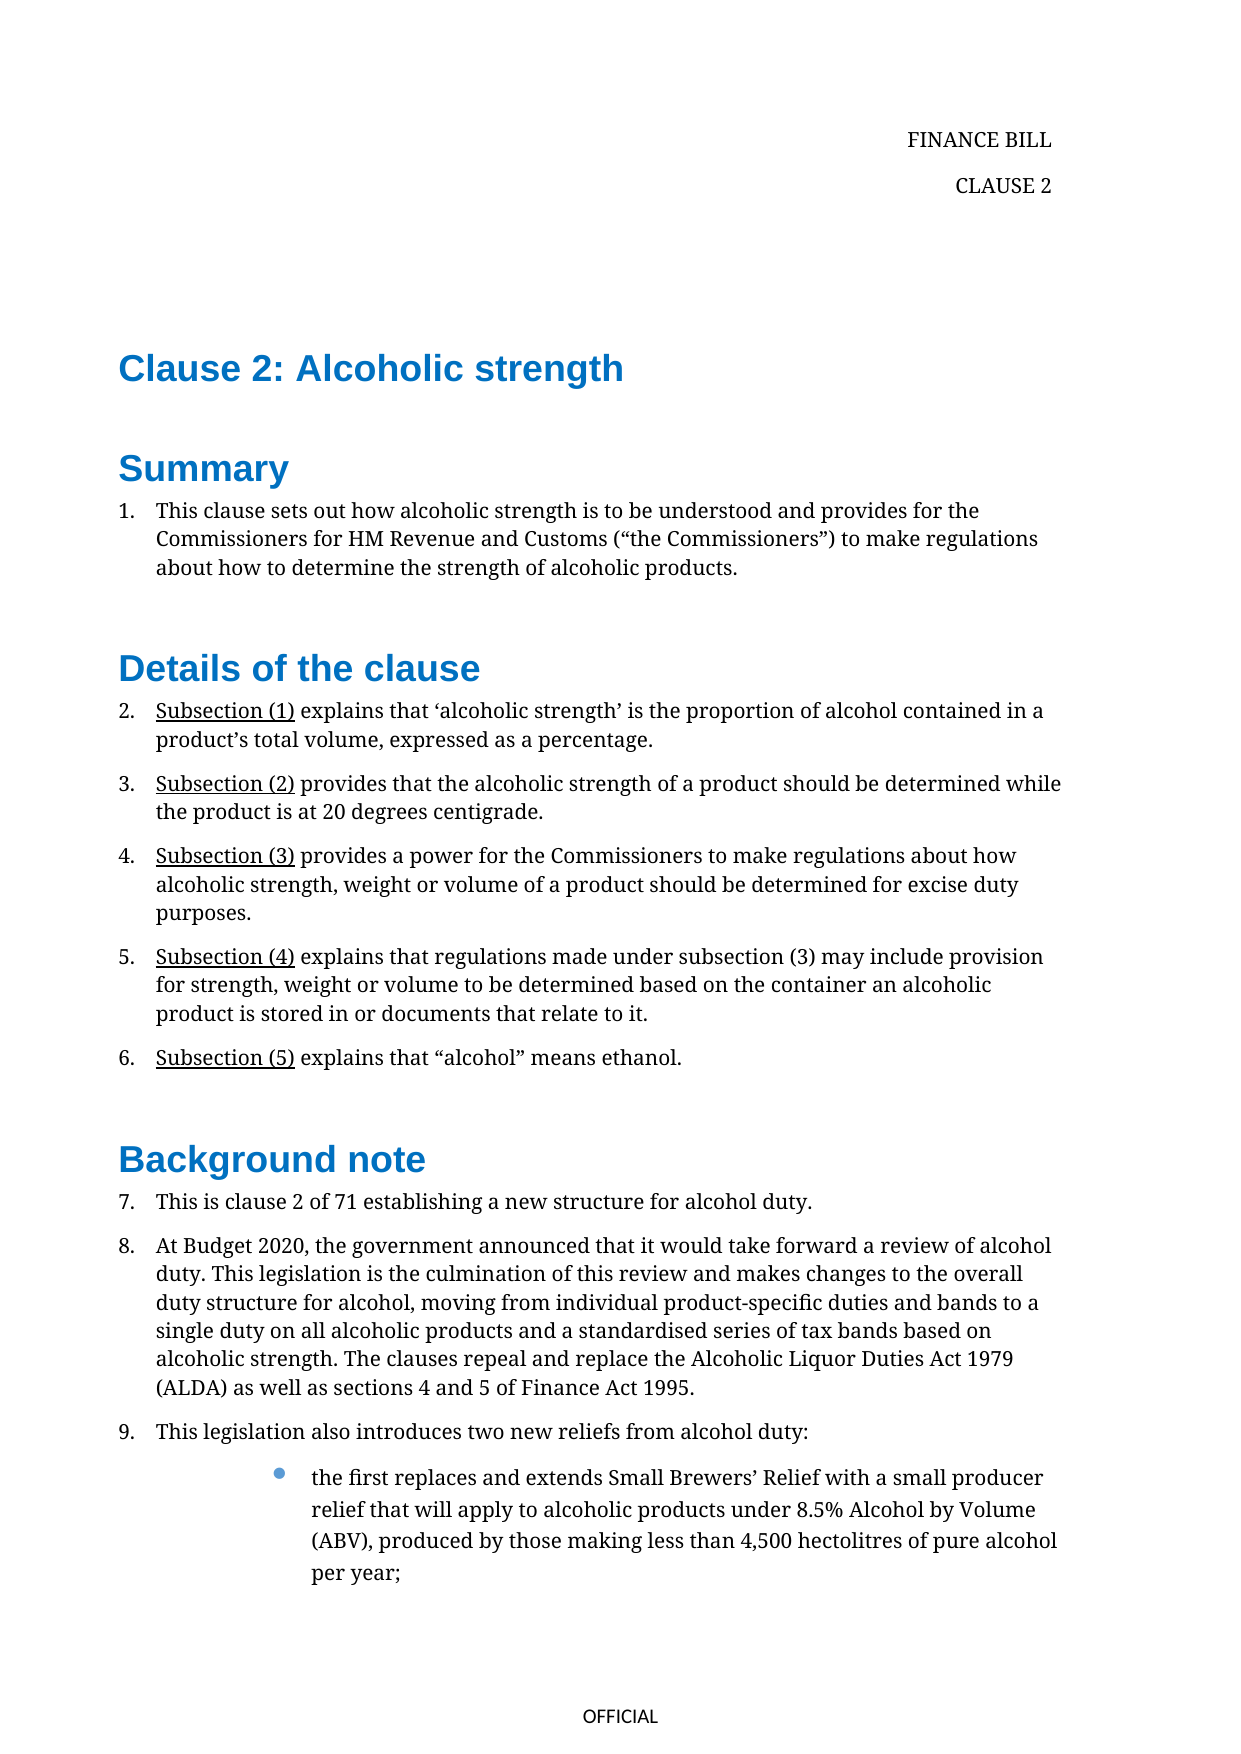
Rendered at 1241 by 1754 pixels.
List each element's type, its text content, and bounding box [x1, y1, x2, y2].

list This legislation also introduces two new reliefs from alcohol duty: [118, 1417, 1063, 1446]
list Subsection (1) explains that ‘alcoholic strength’ is the proportion of alcohol contained in a product’s total volume, expressed as a percentage. [118, 696, 1063, 753]
list Subsection (4) explains that regulations made under subsection (3) may include provision for strength, weight or volume to be determined based on the container an alcoholic product is stored in or documents that relate to it. [118, 942, 1063, 1027]
list This is clause 2 of 71 establishing a new structure for alcohol duty. [118, 1187, 1063, 1215]
list At Budget 2020, the government announced that it would take forward a review of alcohol duty. This legislation is the culmination of this review and makes changes to the overall duty structure for alcohol, moving from individual product-specific duties and bands to a single duty on all alcoholic products and a standardised series of tax bands based on alcoholic strength. The clauses repeal and replace the Alcoholic Liquor Duties Act 1979 (ALDA) as well as sections 4 and 5 of Finance Act 1995. [118, 1231, 1063, 1401]
subtitle Background note [118, 1137, 1063, 1180]
list the first replaces and extends Small Brewers’ Relief with a small producer relief that will apply to alcoholic products under 8.5% Alcohol by Volume (ABV), produced by those making less than 4,500 hectolitres of pure alcohol per year; [274, 1461, 1063, 1586]
list Subsection (5) explains that “alcohol” means ethanol. [118, 1043, 1063, 1072]
subtitle Details of the clause [118, 647, 1063, 690]
list Subsection (2) provides that the alcoholic strength of a product should be determined while the product is at 20 degrees centigrade. [118, 769, 1063, 826]
subtitle Summary [118, 446, 1063, 489]
list Subsection (3) provides a power for the Commissioners to make regulations about how alcoholic strength, weight or volume of a product should be determined for excise duty purposes. [118, 841, 1063, 927]
subtitle Clause 2: Alcoholic strength [118, 347, 1063, 390]
list This clause sets out how alcoholic strength is to be understood and provides for the Commissioners for HM Revenue and Customs (“the Commissioners”) to make regulations about how to determine the strength of alcoholic products. [118, 496, 1063, 581]
